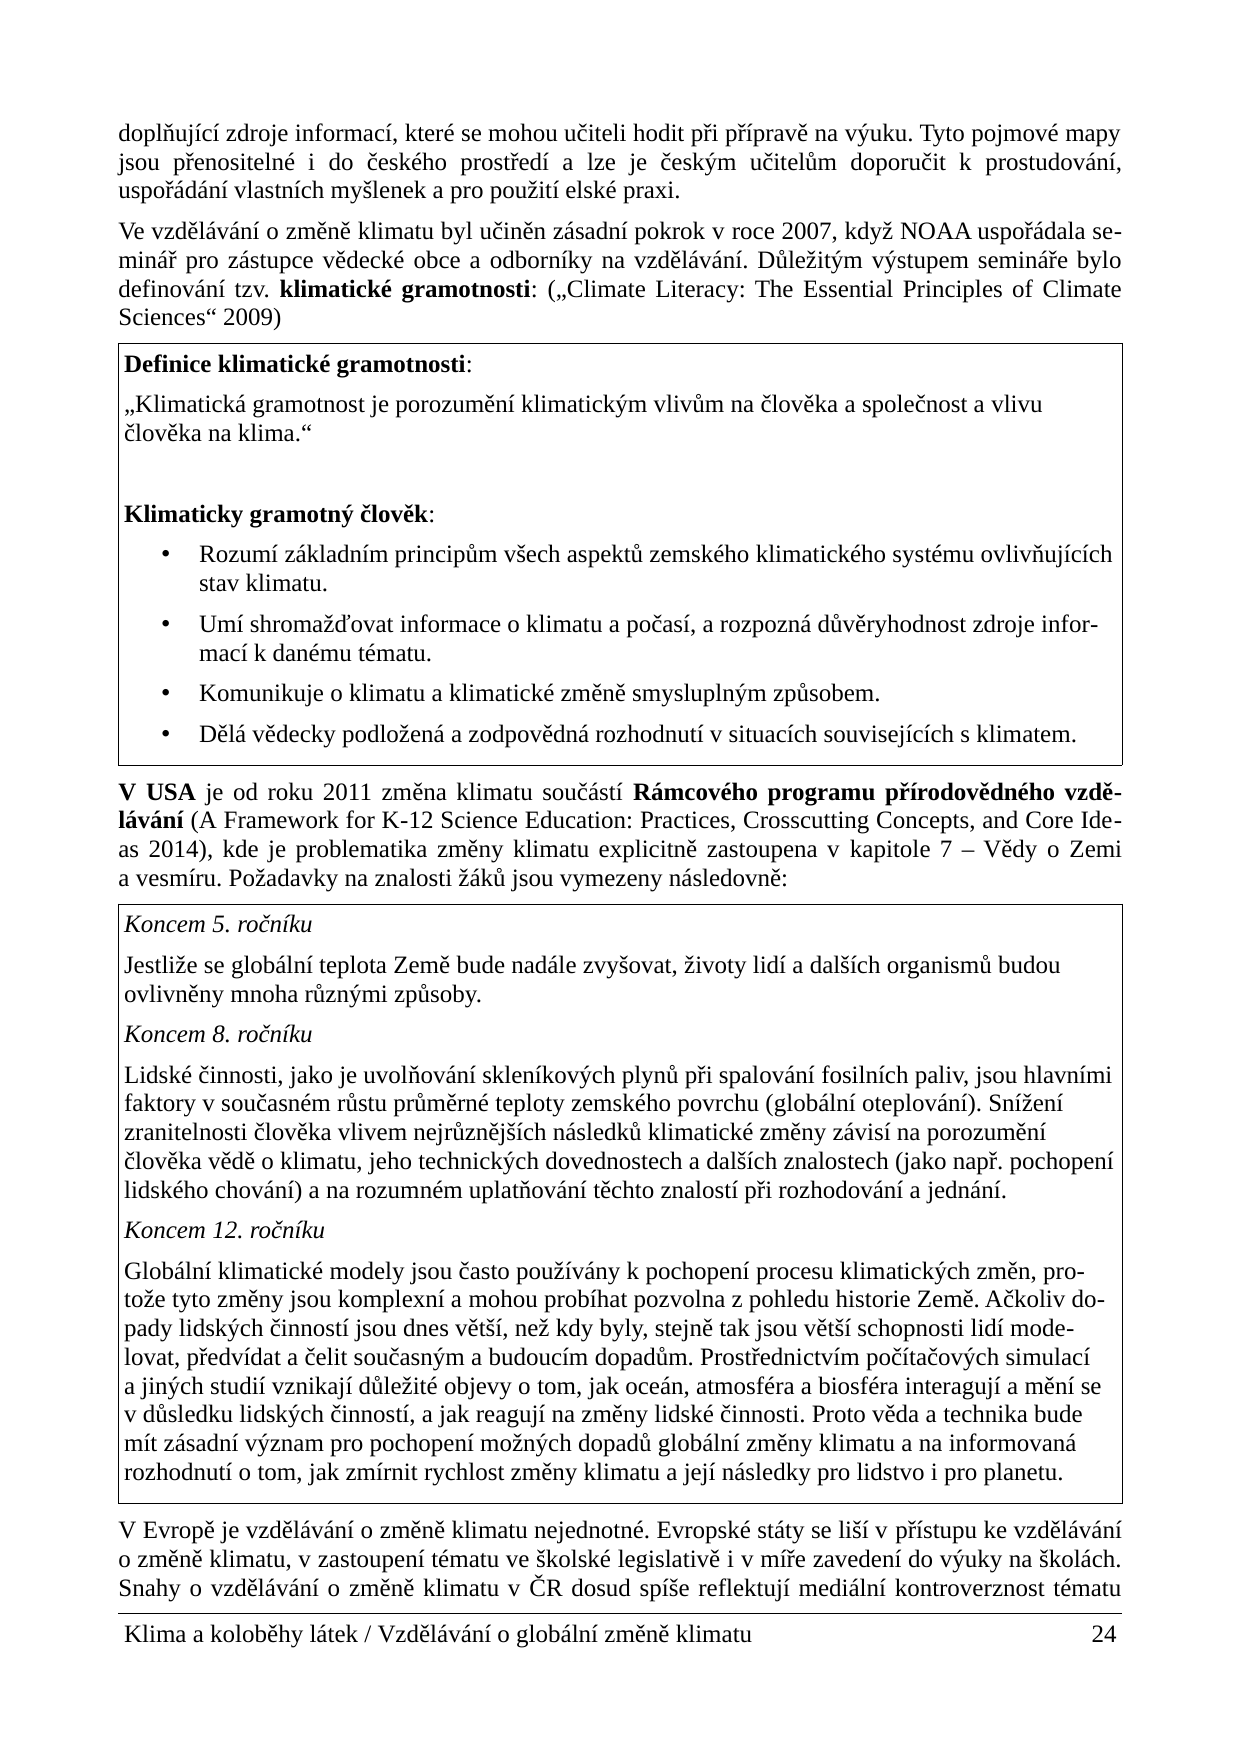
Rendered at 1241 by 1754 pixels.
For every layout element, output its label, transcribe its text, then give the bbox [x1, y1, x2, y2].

text V⁠ USA je od roku 2011 změna klimatu součástí Rámcového programu přírodovědného vzdě­lávání (A⁠ Framework for K­‑12 Science Education: Practices, Crosscutting Concepts, and Core Ide­as 2014), kde je problematika změny klimatu explicitně zastoupena v⁠ kapitole 7 – Vědy o⁠ Zemi a⁠ vesmíru. Požadavky na znalosti žáků jsou vymezeny ná­sledovně: [118, 777, 1122, 892]
text V⁠ Evropě je vzdělávání o⁠ změně klimatu nejednotné. Evropské státy se liší v⁠ přístupu ke vzdělávání o⁠ změně klimatu, v⁠ zastoupení tématu ve školské legislativě i⁠ v⁠ míře zavedení do výuky na školách. Snahy o⁠ vzdělávání o⁠ změně klimatu v⁠ ČR dosud spíše reflektují mediální kontroverznost tématu [118, 1515, 1122, 1601]
table_header Koncem 5. ročníku Jestliže se globální teplota Země bude nadále zvyšovat, životy lidí a dalších organismů budou ovlivněny mnoha různými způsoby. Koncem 8. ročníku Lidské činnosti, jako je uvolňování skleníkových plynů při spalování fosilních paliv, jsou hlavními faktory v současném růstu průměrné teploty zemského povrchu (globální oteplování). Snížení zranitelnosti člověka vlivem nejrůznějších následků klimatické změny závisí na porozumění člověka vědě o klimatu, jeho technických dovednostech a dalších znalostech (jako např. pochopení lidského chování) a na rozumném uplatňování těchto znalostí při rozhodování a jednání. Koncem 12. ročníku Globální klimatické modely jsou často používány k pochopení procesu klimatických změn, pro­tože tyto změny jsou komplexní a mohou probíhat pozvolna z pohledu historie Země. Ačkoliv do­pady lidských činností jsou dnes větší, než kdy byly, stejně tak jsou větší schopnosti lidí mode­lovat, předvídat a čelit současným a budoucím dopadům. Prostřednictvím počítačových simulací a jiných studií vznikají důležité objevy o tom, jak oceán, atmosféra a biosféra interagují a mění se v důsledku lidských činností, a jak reagují na změny lidské činnosti. Proto věda a technika bude mít zásadní význam pro pochopení možných dopadů globální změny klimatu a na informovaná rozhodnutí o tom, jak zmírnit rychlost změny klimatu a její následky pro lidstvo i pro planetu. [119, 905, 1122, 1503]
table_header Definice klimatické gramotnosti: „Klimatická gramotnost je porozumění klimatickým vlivům na člověka a společnost a vlivu člověka na klima.“ Klimaticky gramotný člověk: Rozumí základním principům všech aspektů zemského klimatického systému ovlivňujících stav klimatu. Umí shromažďovat informace o klimatu a počasí, a rozpozná důvěryhodnost zdroje infor­mací k danému tématu. Komunikuje o klimatu a klimatické změně smysluplným způsobem. Dělá vědecky podložená a zodpovědná rozhodnutí v situacích souvisejících s klimatem. [119, 344, 1122, 765]
text doplňující zdroje informací, které se mohou učiteli hodit při přípravě na výuku. Tyto pojmové mapy jsou přenositelné i⁠ do českého prostředí a⁠ lze je českým učitelům doporučit k⁠ prostudování, uspořádání vlastních myšlenek a⁠ pro použití elské praxi. [118, 118, 1122, 204]
text Ve vzdělávání o⁠ změně klimatu byl učiněn zásadní pokrok v⁠ roce 2007, když NOAA uspořádala se­minář pro zástupce vědecké obce a⁠ odborníky na vzdělávání. Důležitým výstupem semináře bylo definování tzv. klimatické gramotnosti: („Climate Literacy: The Essential Principles of Climate Sciences“ 2009) [118, 216, 1122, 331]
